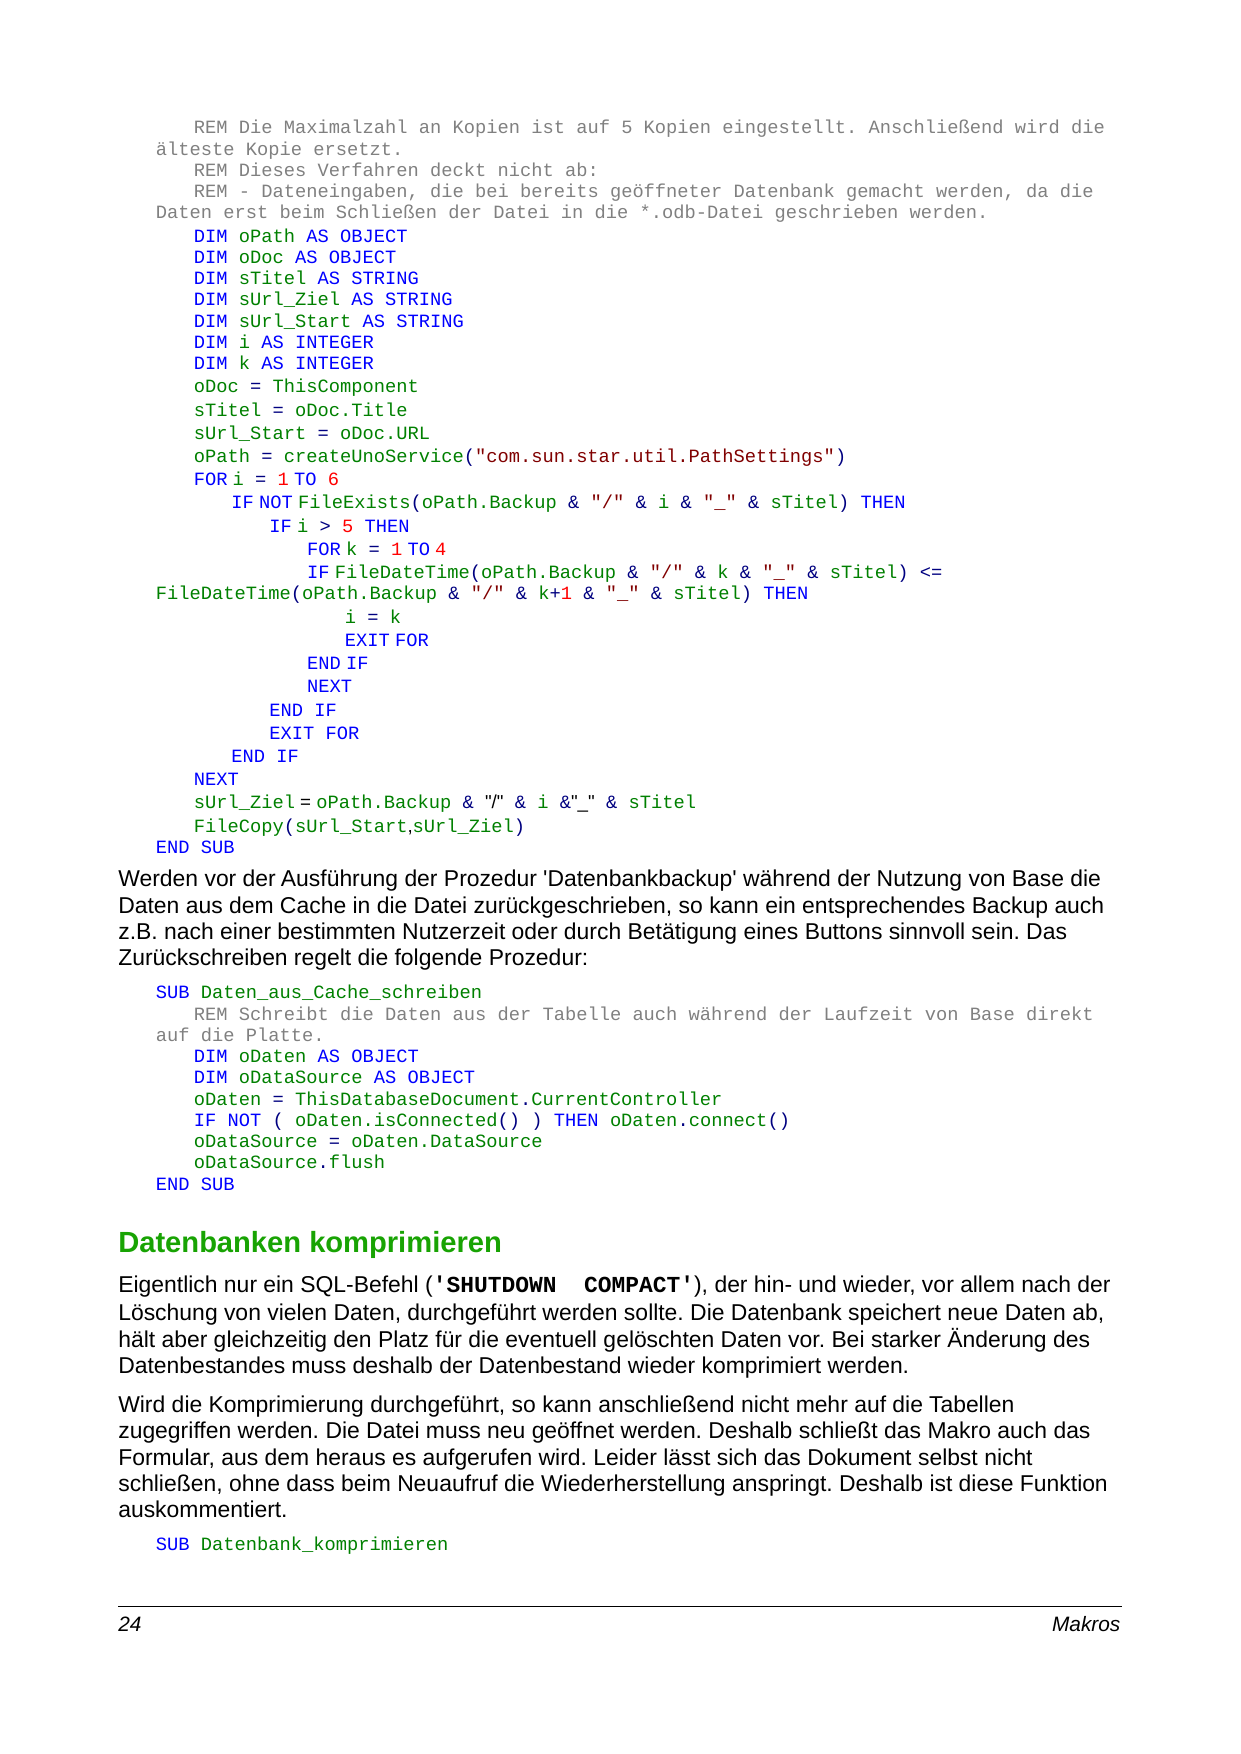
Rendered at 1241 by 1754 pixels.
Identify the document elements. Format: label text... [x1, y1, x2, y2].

text Eigentlich nur ein SQL-Befehl ('SHUTDOWN COMPACT'), der hin- und wieder, vor allem nach der Löschung von vielen Daten, durchgeführt werden sollte. Die Datenbank speichert neue Daten ab, hält aber gleichzeitig den Platz für die eventuell gelöschten Daten vor. Bei starker Änderung des Datenbestandes muss deshalb der Datenbestand wieder komprimiert werden. [118, 1271, 1122, 1378]
text END SUB [156, 1174, 1122, 1196]
text SUB Datenbank_komprimieren [156, 1535, 1122, 1556]
text EXIT FOR [156, 629, 1122, 652]
text IF NOT FileExists(oPath.Backup & "/" & i & "_" & sTitel) THEN [156, 491, 1122, 514]
text DIM sUrl_Start AS STRING [156, 311, 1122, 333]
text Werden vor der Ausführung der Prozedur 'Datenbankbackup' während der Nutzung von Base die Daten aus dem Cache in die Datei zurückgeschrieben, so kann ein entsprechendes Backup auch z.B. nach einer bestimmten Nutzerzeit oder durch Betätigung eines Buttons sinnvoll sein. Das Zurückschreiben regelt die folgende Prozedur: [118, 865, 1122, 971]
text oDataSource.flush [156, 1153, 1122, 1174]
text DIM i AS INTEGER [156, 333, 1122, 354]
text DIM k AS INTEGER [156, 354, 1122, 375]
text oDaten = ThisDatabaseDocument.CurrentController [156, 1089, 1122, 1111]
text END IF [156, 652, 1122, 675]
text IF i > 5 THEN [156, 514, 1122, 538]
text REM Schreibt die Daten aus der Tabelle auch während der Laufzeit von Base direkt auf die Platte. [156, 1004, 1122, 1047]
text DIM oDaten AS OBJECT [156, 1047, 1122, 1068]
text SUB Daten_aus_Cache_schreiben [156, 983, 1122, 1004]
subtitle Datenbanken komprimieren [118, 1225, 1122, 1258]
text NEXT [156, 768, 1122, 791]
text sUrl_Start = oDoc.URL [156, 422, 1122, 445]
text DIM oDoc AS OBJECT [156, 248, 1122, 269]
text FileCopy(sUrl_Start,sUrl_Ziel) [156, 814, 1122, 838]
text DIM sTitel AS STRING [156, 269, 1122, 290]
text FOR k = 1 TO 4 [156, 538, 1122, 561]
text END SUB [156, 838, 1122, 859]
text REM - Dateneingaben, die bei bereits geöffneter Datenbank gemacht werden, da die Daten erst beim Schließen der Datei in die *.odb-Datei geschrieben werden. [156, 182, 1122, 224]
text IF NOT ( oDaten.isConnected() ) THEN oDaten.connect() [156, 1111, 1122, 1132]
text END IF [156, 698, 1122, 722]
text NEXT [156, 675, 1122, 698]
text REM Die Maximalzahl an Kopien ist auf 5 Kopien eingestellt. Anschließend wird die älteste Kopie ersetzt. [156, 118, 1122, 161]
text EXIT FOR [156, 722, 1122, 745]
text END IF [156, 745, 1122, 768]
text DIM oDataSource AS OBJECT [156, 1068, 1122, 1089]
text FOR i = 1 TO 6 [156, 468, 1122, 491]
text sUrl_Ziel = oPath.Backup & "/" & i &"_" & sTitel [156, 791, 1122, 814]
text Wird die Komprimierung durchgeführt, so kann anschließend nicht mehr auf die Tabellen zugegriffen werden. Die Datei muss neu geöffnet werden. Deshalb schließt das Makro auch das Formular, aus dem heraus es aufgerufen wird. Leider lässt sich das Dokument selbst nicht schließen, ohne dass beim Neuaufruf die Wiederherstellung anspringt. Deshalb ist diese Funktion auskommentiert. [118, 1391, 1122, 1522]
text oPath = createUnoService("com.sun.star.util.PathSettings") [156, 445, 1122, 468]
text oDataSource = oDaten.DataSource [156, 1132, 1122, 1153]
text DIM oPath AS OBJECT [156, 224, 1122, 248]
text oDoc = ThisComponent [156, 375, 1122, 398]
text i = k [156, 605, 1122, 629]
text sTitel = oDoc.Title [156, 398, 1122, 422]
text REM Dieses Verfahren deckt nicht ab: [156, 161, 1122, 182]
text IF FileDateTime(oPath.Backup & "/" & k & "_" & sTitel) <= FileDateTime(oPath.Backup & "/" & k+1 & "_" & sTitel) THEN [156, 561, 1122, 605]
text DIM sUrl_Ziel AS STRING [156, 290, 1122, 311]
